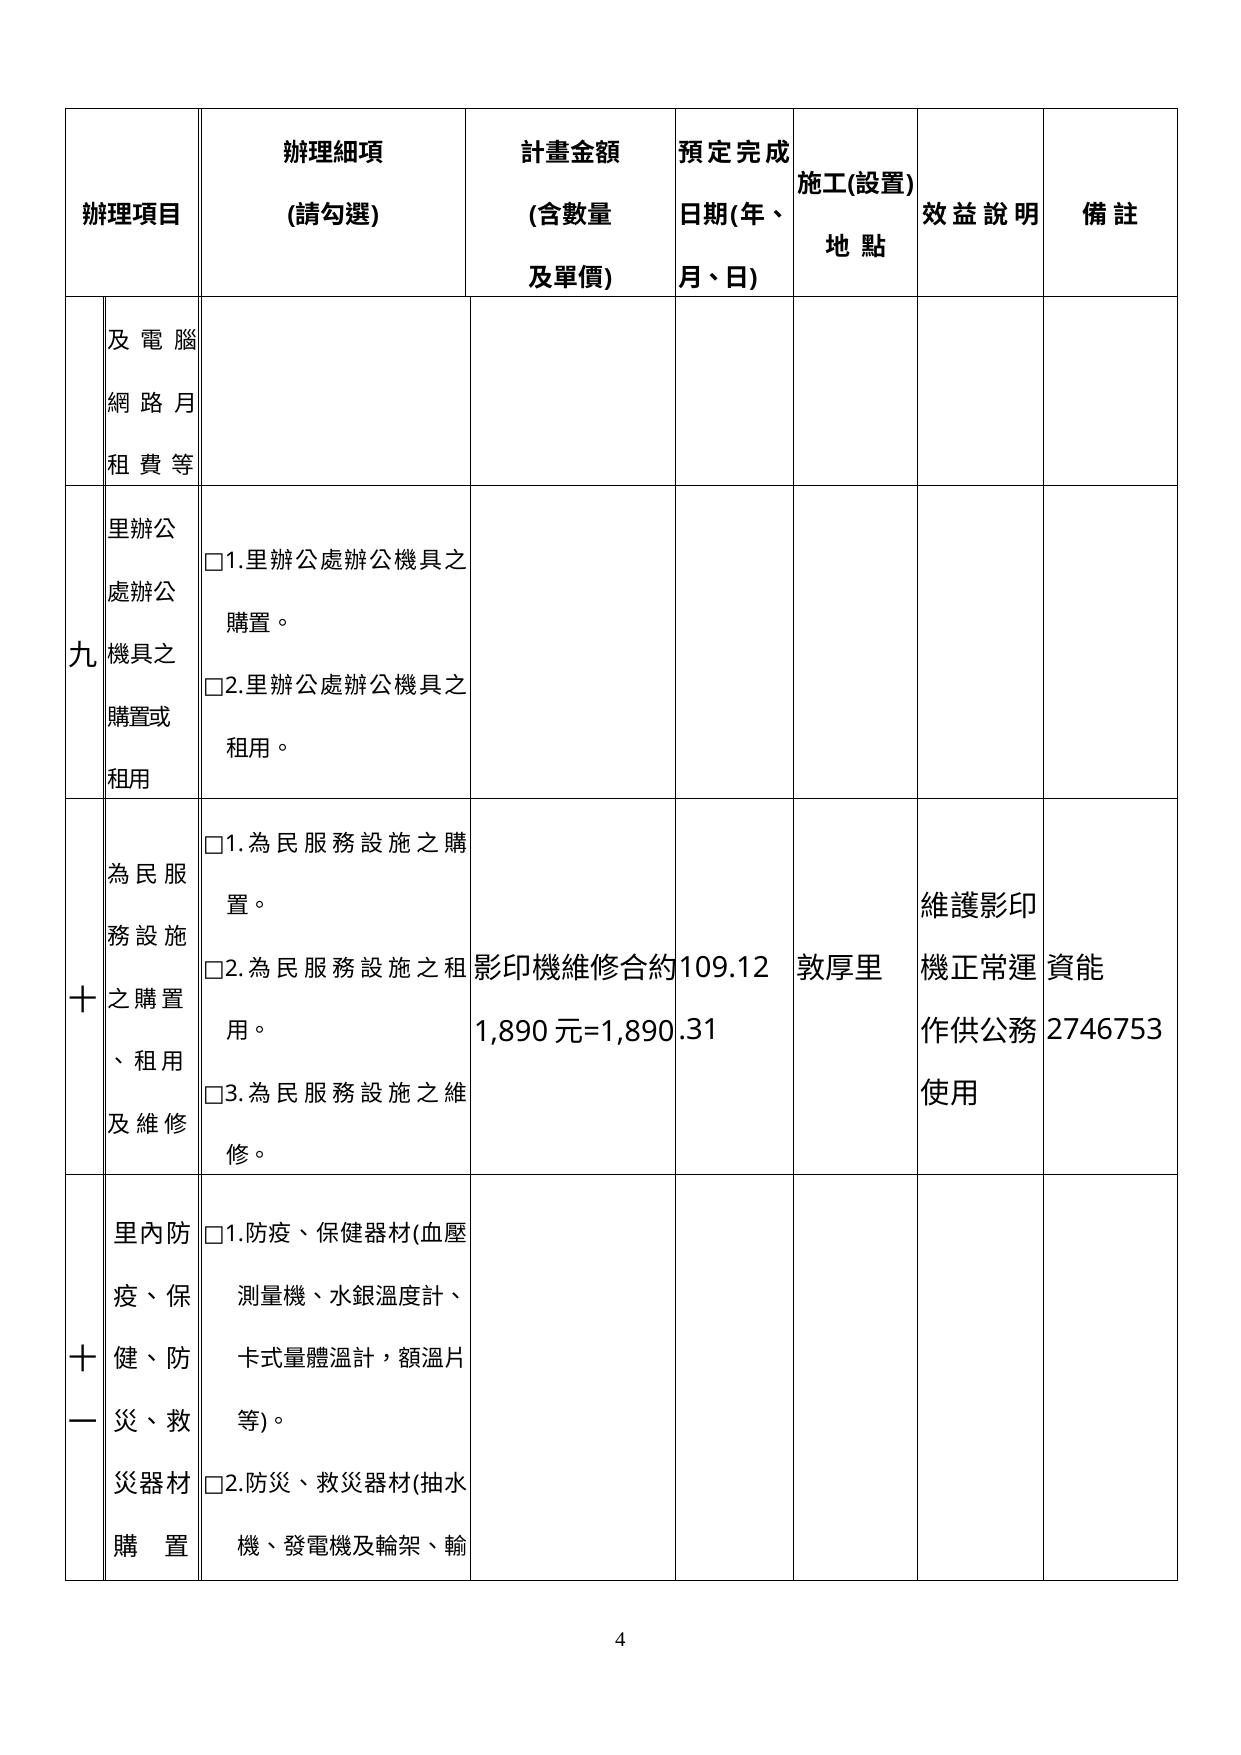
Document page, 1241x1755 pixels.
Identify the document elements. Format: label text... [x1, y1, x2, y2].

table_cell [918, 1175, 1043, 1580]
table_cell [676, 486, 793, 798]
table_cell 里內防疫、保健、防災、救災器材購置 [106, 1175, 198, 1580]
table_cell [471, 297, 675, 485]
table_cell [471, 486, 675, 798]
table_cell [918, 486, 1043, 798]
table_cell [794, 1175, 917, 1580]
table_cell 十一 [66, 1175, 103, 1580]
table_cell □1.為民服務設施之購置。 □2.為民服務設施之租用。 □3.為民服務設施之維修。 [202, 799, 470, 1174]
table_cell [794, 486, 917, 798]
table_cell [676, 1175, 793, 1580]
table_cell □1.防疫、保健器材(血壓測量機、水銀溫度計、卡式量體溫計，額溫片等)。 □2.防災、救災器材(抽水機、發電機及輪架、輸 [202, 1175, 470, 1580]
table_cell [1044, 1175, 1177, 1580]
table_cell 109.12 .31 [676, 799, 793, 1174]
table_header 辦理細項 (請勾選) [202, 109, 465, 296]
table_cell 為民服務設施 之 購 置 、 租 用 及 維 修 [106, 799, 198, 1174]
table_header 計畫金額 (含數量 及單價) [466, 109, 675, 296]
table_cell [1044, 297, 1177, 485]
table_header 辦理項目 [66, 109, 198, 296]
table_cell 維護影印 機正常運 作供公務 使用 [918, 799, 1043, 1174]
table_cell [471, 1175, 675, 1580]
table_cell [676, 297, 793, 485]
table_cell □1.里辦公處辦公機具之 購置。 □2.里辦公處辦公機具之租用。 [202, 486, 470, 798]
table_cell 及電腦網路月租費等 [106, 297, 198, 485]
table_header 施工(設置) 地 點 [794, 109, 917, 296]
table_cell 影印機維修合約 1,890元=1,890元 [471, 799, 675, 1174]
table_cell 敦厚里 [794, 799, 917, 1174]
table_cell 里辦公處辦公機具之 購置或 租用 [106, 486, 198, 798]
table_cell 資能 2746753 [1044, 799, 1177, 1174]
table_cell [202, 297, 470, 485]
table_cell [66, 297, 103, 485]
table_cell 九 [66, 486, 103, 798]
table_header 效 益 說 明 [918, 109, 1043, 296]
table_cell 十 [66, 799, 103, 1174]
table_cell [1044, 486, 1177, 798]
table_header 備 註 [1044, 109, 1177, 296]
table_header 預定完成日期(年、月、日) [676, 109, 793, 296]
table_cell [918, 297, 1043, 485]
table_cell [794, 297, 917, 485]
